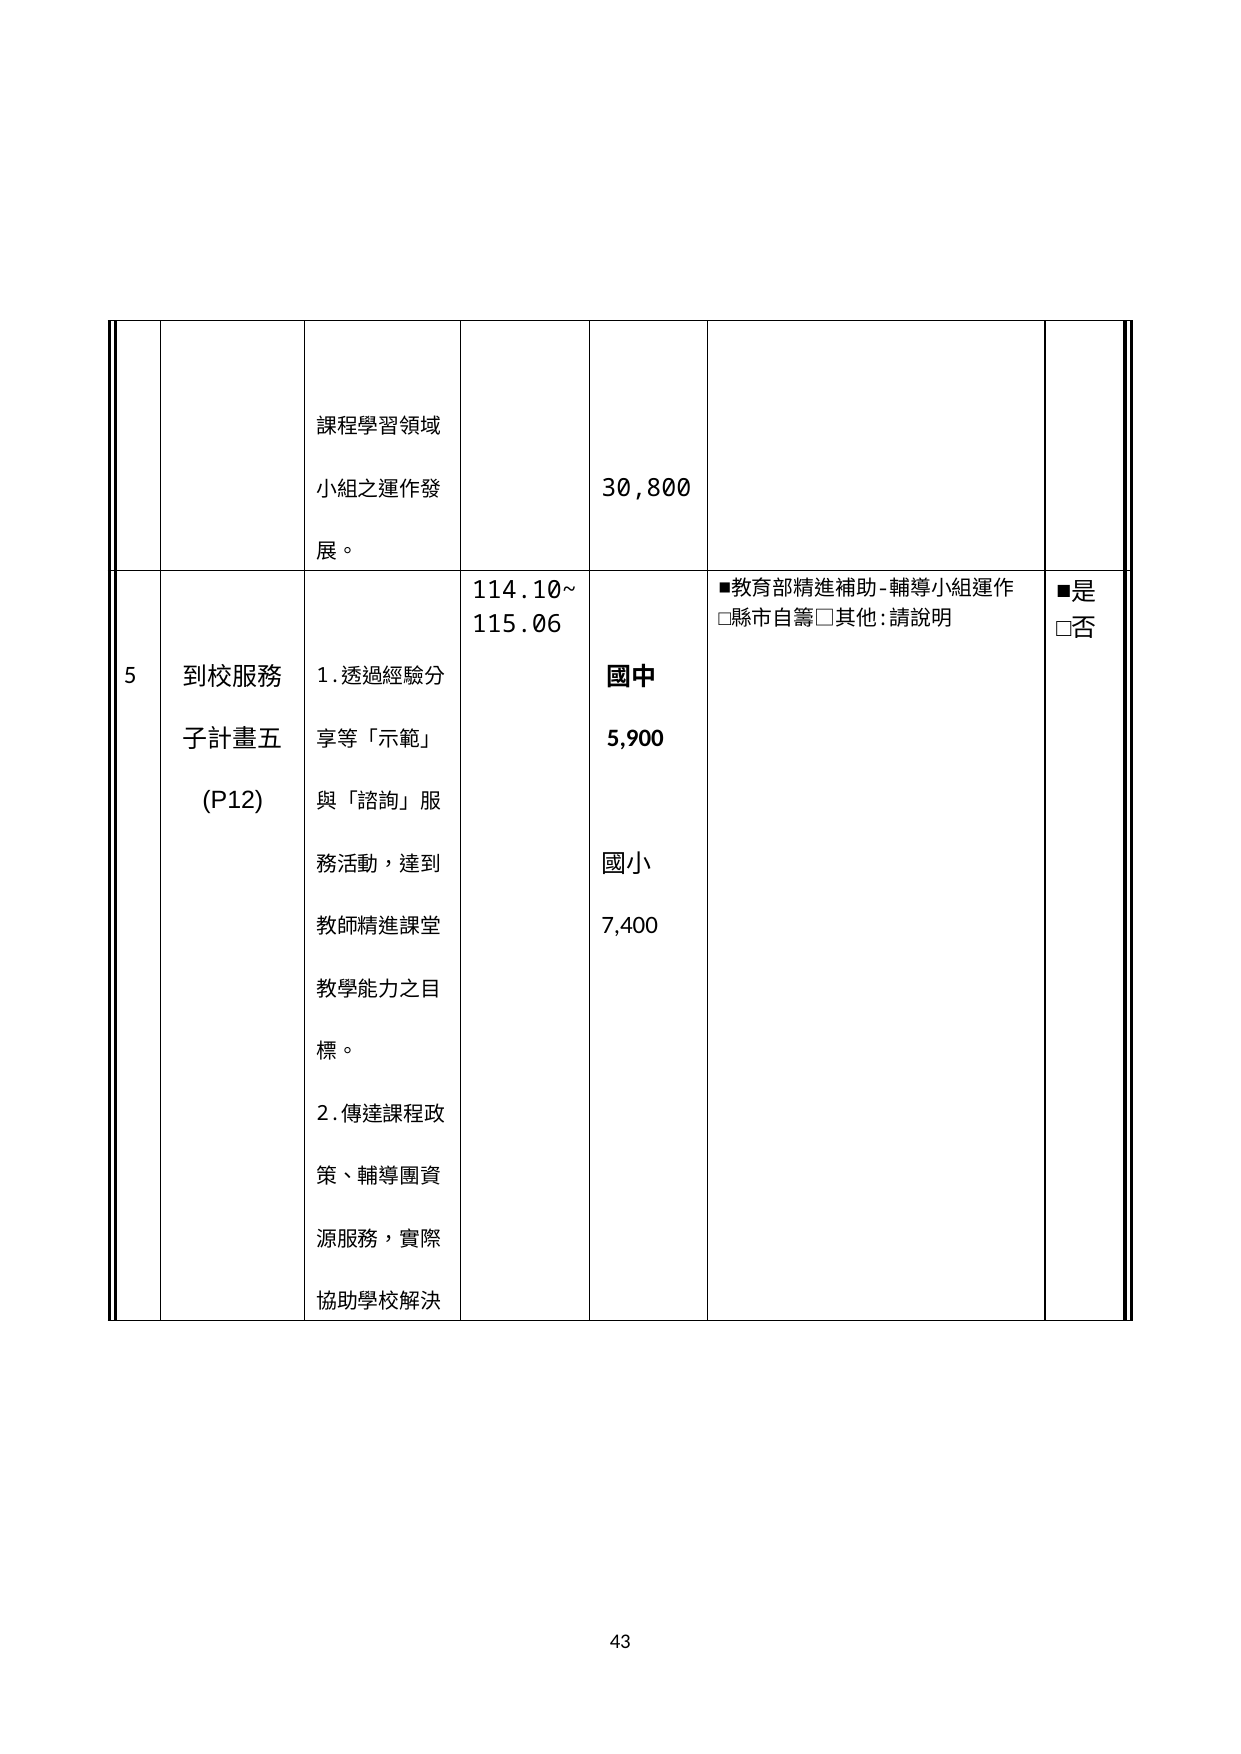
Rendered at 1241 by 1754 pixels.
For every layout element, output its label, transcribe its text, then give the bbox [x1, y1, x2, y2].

table_cell [1046, 321, 1123, 570]
table_cell 1.透過經驗分享等「示範」與「諮詢」服務活動，達到教師精進課堂教學能力之目標。 2.傳達課程政策、輔導團資源服務，實際協助學校解決 [305, 571, 460, 1320]
table_cell 國中 5,900 國小 7,400 [590, 571, 707, 1320]
table_cell 課程學習領域小組之運作發展。 [305, 321, 460, 570]
table_cell [461, 321, 589, 570]
table_cell [708, 321, 1044, 570]
table_cell ■教育部精進補助-輔導小組運作 □縣市自籌□其他:請說明 [708, 571, 1044, 1320]
table_cell [117, 321, 160, 570]
table_cell ■是 □否 [1046, 571, 1123, 1320]
table_cell 5 [117, 571, 160, 1320]
table_cell 114.10~ 115.06 [461, 571, 589, 1320]
table_cell 30,800 [590, 321, 707, 570]
table_cell [161, 321, 304, 570]
table_cell 到校服務 子計畫五 (P12) [161, 571, 304, 1320]
